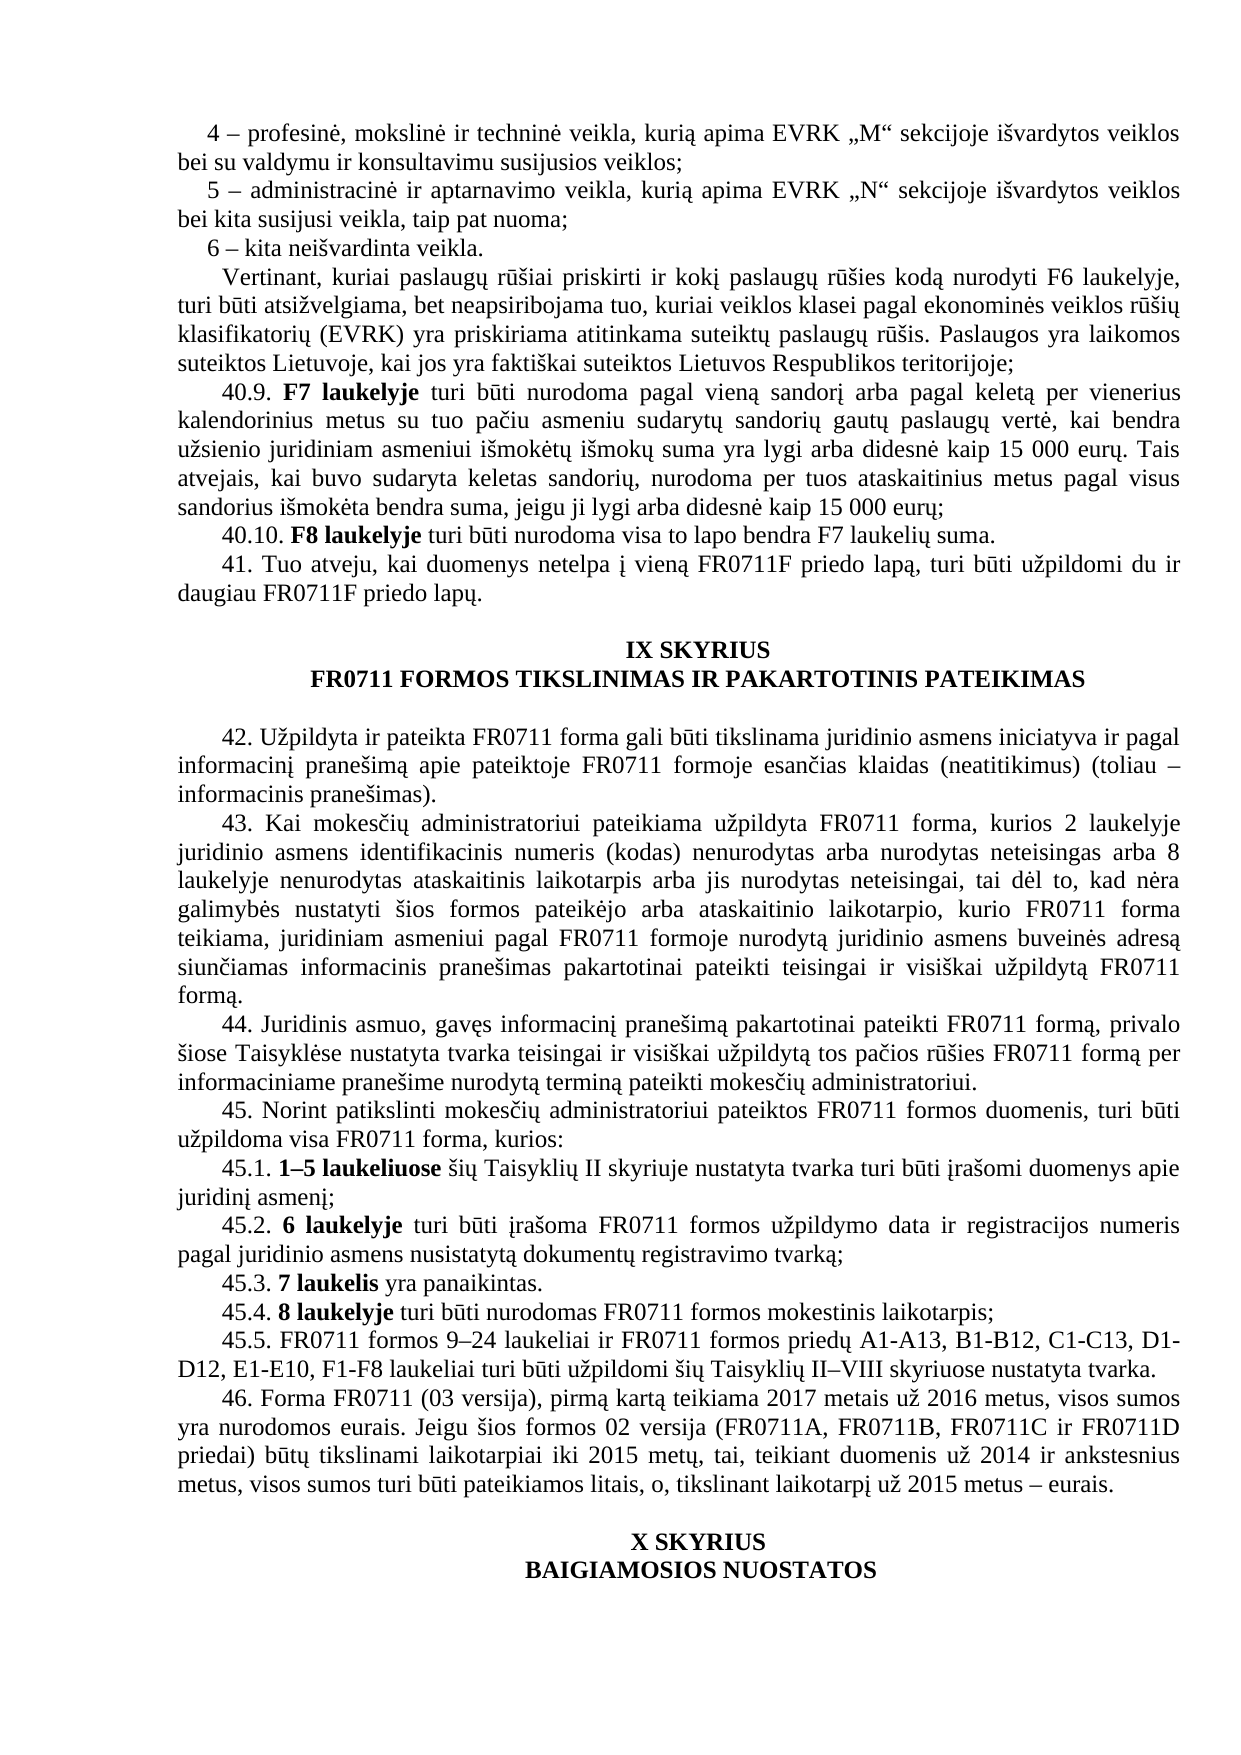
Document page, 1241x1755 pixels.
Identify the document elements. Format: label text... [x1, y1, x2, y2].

text 4 – profesinė, mokslinė ir techninė veikla, kurią apima EVRK „M“ sekcijoje išvardytos veiklos bei su valdymu ir konsultavimu susijusios veiklos; [177, 118, 1181, 176]
text 40.10. F8 laukelyje turi būti nurodoma visa to lapo bendra F7 laukelių suma. [215, 521, 1181, 549]
text 45.2. 6 laukelyje turi būti įrašoma FR0711 formos užpildymo data ir registracijos numeris pagal juridinio asmens nusistatytą dokumentų registravimo tvarką; [177, 1211, 1181, 1268]
text 43. Kai mokesčių administratoriui pateikiama užpildyta FR0711 forma, kurios 2 laukelyje juridinio asmens identifikacinis numeris (kodas) nenurodytas arba nurodytas neteisingas arba 8 laukelyje nenurodytas ataskaitinis laikotarpis arba jis nurodytas neteisingai, tai dėl to, kad nėra galimybės nustatyti šios formos pateikėjo arba ataskaitinio laikotarpio, kurio FR0711 forma teikiama, juridiniam asmeniui pagal FR0711 formoje nurodytą juridinio asmens buveinės adresą siunčiamas informacinis pranešimas pakartotinai pateikti teisingai ir visiškai užpildytą FR0711 formą. [177, 808, 1181, 1009]
text Vertinant, kuriai paslaugų rūšiai priskirti ir kokį paslaugų rūšies kodą nurodyti F6 laukelyje, turi būti atsižvelgiama, bet neapsiribojama tuo, kuriai veiklos klasei pagal ekonominės veiklos rūšių klasifikatorių (EVRK) yra priskiriama atitinkama suteiktų paslaugų rūšis. Paslaugos yra laikomos suteiktos Lietuvoje, kai jos yra faktiškai suteiktos Lietuvos Respublikos teritorijoje; [177, 262, 1181, 377]
text 45.5. FR0711 formos 9–24 laukeliai ir FR0711 formos priedų A1-A13, B1-B12, C1-C13, D1-D12, E1-E10, F1-F8 laukeliai turi būti užpildomi šių Taisyklių II–VIII skyriuose nustatyta tvarka. [177, 1326, 1181, 1383]
text 40.9. F7 laukelyje turi būti nurodoma pagal vieną sandorį arba pagal keletą per vienerius kalendorinius metus su tuo pačiu asmeniu sudarytų sandorių gautų paslaugų vertė, kai bendra užsienio juridiniam asmeniui išmokėtų išmokų suma yra lygi arba didesnė kaip 15 000 eurų. Tais atvejais, kai buvo sudaryta keletas sandorių, nurodoma per tuos ataskaitinius metus pagal visus sandorius išmokėta bendra suma, jeigu ji lygi arba didesnė kaip 15 000 eurų; [177, 377, 1181, 521]
text 41. Tuo atveju, kai duomenys netelpa į vieną FR0711F priedo lapą, turi būti užpildomi du ir daugiau FR0711F priedo lapų. [177, 549, 1181, 607]
text FR0711 FORMOS TIKSLINIMAS IR PAKARTOTINIS PATEIKIMAS [215, 664, 1181, 693]
text 44. Juridinis asmuo, gavęs informacinį pranešimą pakartotinai pateikti FR0711 formą, privalo šiose Taisyklėse nustatyta tvarka teisingai ir visiškai užpildytą tos pačios rūšies FR0711 formą per informaciniame pranešime nurodytą terminą pateikti mokesčių administratoriui. [177, 1009, 1181, 1096]
text 45. Norint patikslinti mokesčių administratoriui pateiktos FR0711 formos duomenis, turi būti užpildoma visa FR0711 forma, kurios: [177, 1096, 1181, 1153]
text 46. Forma FR0711 (03 versija), pirmą kartą teikiama 2017 metais už 2016 metus, visos sumos yra nurodomos eurais. Jeigu šios formos 02 versija (FR0711A, FR0711B, FR0711C ir FR0711D priedai) būtų tikslinami laikotarpiai iki 2015 metų, tai, teikiant duomenis už 2014 ir ankstesnius metus, visos sumos turi būti pateikiamos litais, o, tikslinant laikotarpį už 2015 metus – eurais. [177, 1383, 1181, 1498]
text IX SKYRIUS [215, 636, 1181, 664]
text 45.4. 8 laukelyje turi būti nurodomas FR0711 formos mokestinis laikotarpis; [177, 1297, 1181, 1326]
text X SKYRIUS BAIGIAMOSIOS NUOSTATOS [215, 1527, 1181, 1584]
text 42. Užpildyta ir pateikta FR0711 forma gali būti tikslinama juridinio asmens iniciatyva ir pagal informacinį pranešimą apie pateiktoje FR0711 formoje esančias klaidas (neatitikimus) (toliau – informacinis pranešimas). [177, 722, 1181, 808]
text 45.3. 7 laukelis yra panaikintas. [177, 1268, 1181, 1297]
text 5 – administracinė ir aptarnavimo veikla, kurią apima EVRK „N“ sekcijoje išvardytos veiklos bei kita susijusi veikla, taip pat nuoma; [177, 176, 1181, 233]
text 6 – kita neišvardinta veikla. [177, 233, 1181, 262]
text 45.1. 1–5 laukeliuose šių Taisyklių II skyriuje nustatyta tvarka turi būti įrašomi duomenys apie juridinį asmenį; [177, 1153, 1181, 1211]
